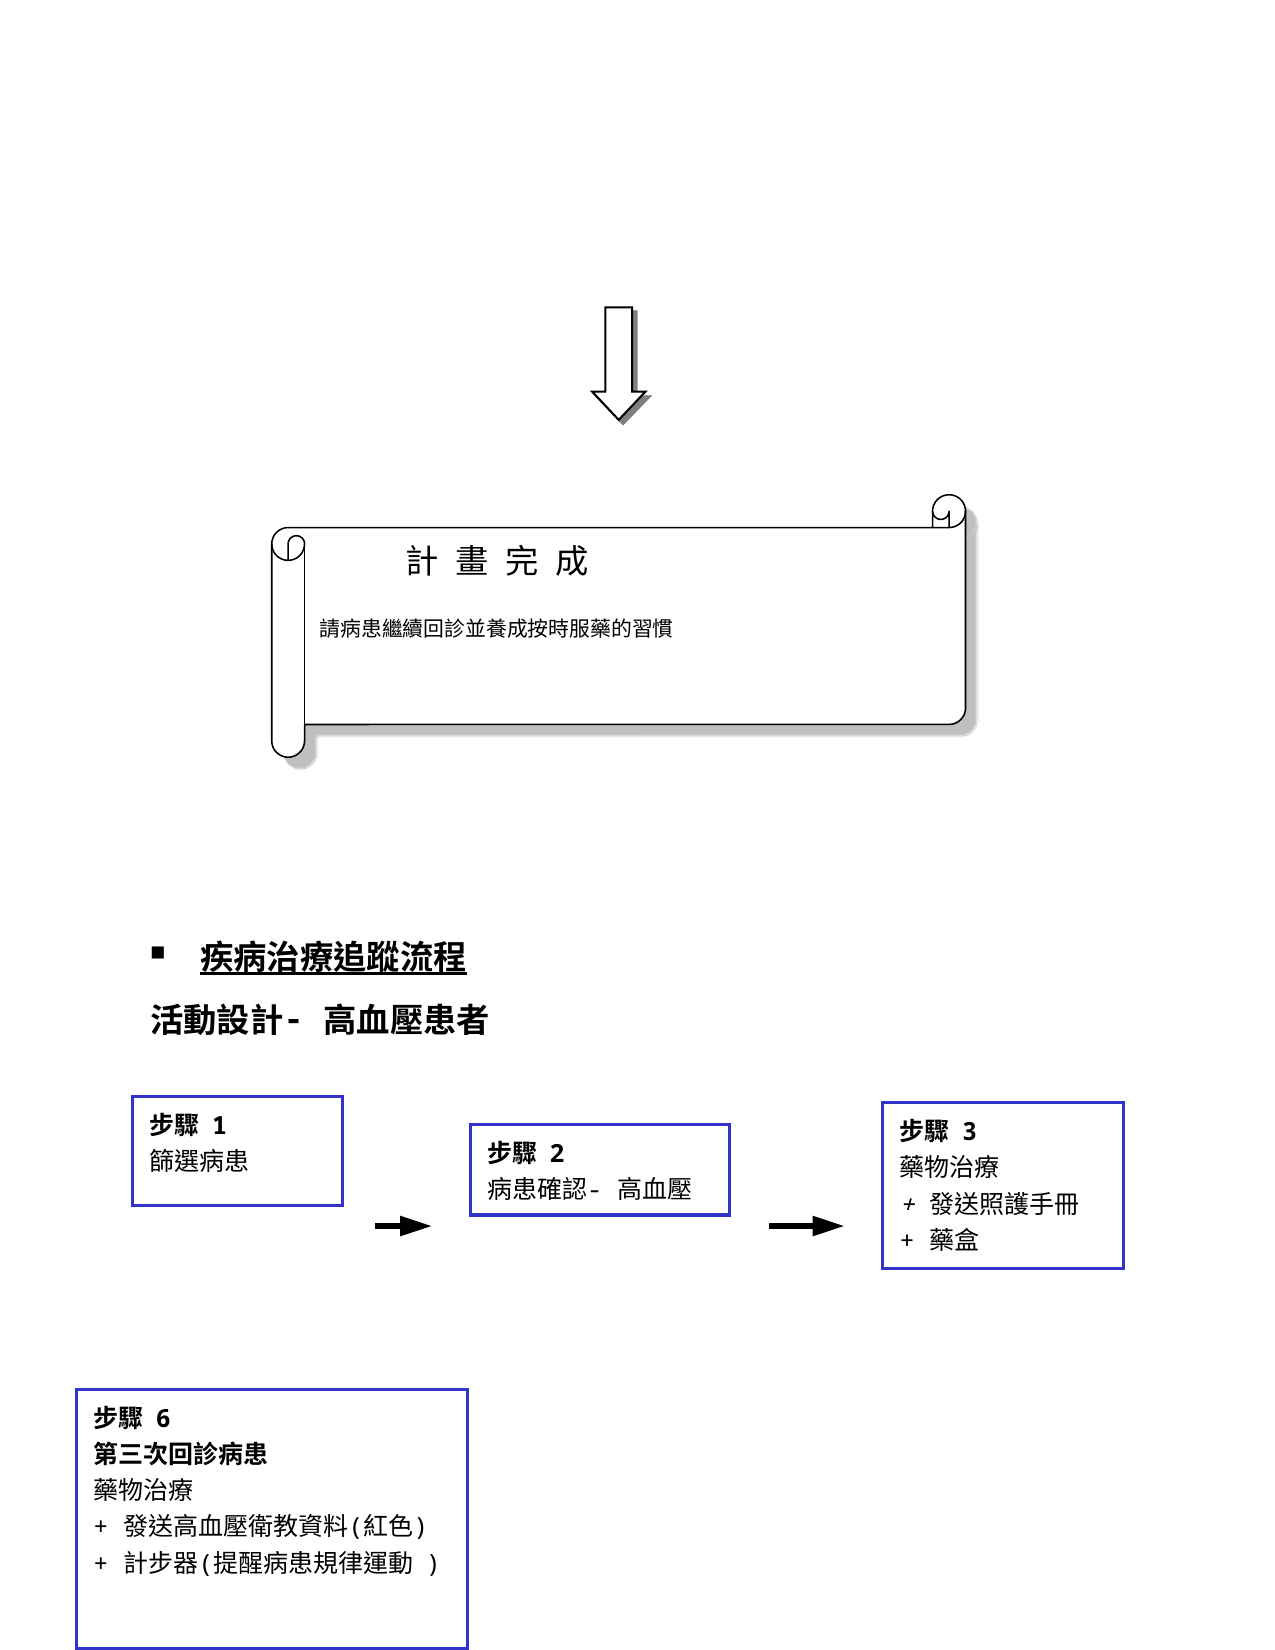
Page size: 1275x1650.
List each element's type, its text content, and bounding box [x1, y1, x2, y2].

text 步驟 1 [149, 1105, 326, 1142]
text 篩選病患 [149, 1142, 326, 1178]
text 步驟 2 [487, 1133, 713, 1170]
text 藥物治療 [899, 1148, 1107, 1184]
text + 發送照護手冊 [899, 1184, 1107, 1220]
text 步驟 6 [93, 1398, 451, 1434]
text + 發送高血壓衛教資料(紅色) [93, 1507, 451, 1543]
text 藥物治療 [93, 1471, 451, 1507]
list 疾病治療追蹤流程 [150, 913, 1122, 976]
subtitle 病患確認- 高血壓患者 [487, 1170, 713, 1206]
text + 藥盒 [899, 1220, 1107, 1257]
text 第三次回診病患 [93, 1434, 451, 1471]
text 步驟 3 [899, 1112, 1107, 1148]
text 活動設計- 高血壓患者 [150, 976, 1122, 1038]
text + 計步器(提醒病患規律運動 ) [93, 1543, 451, 1579]
